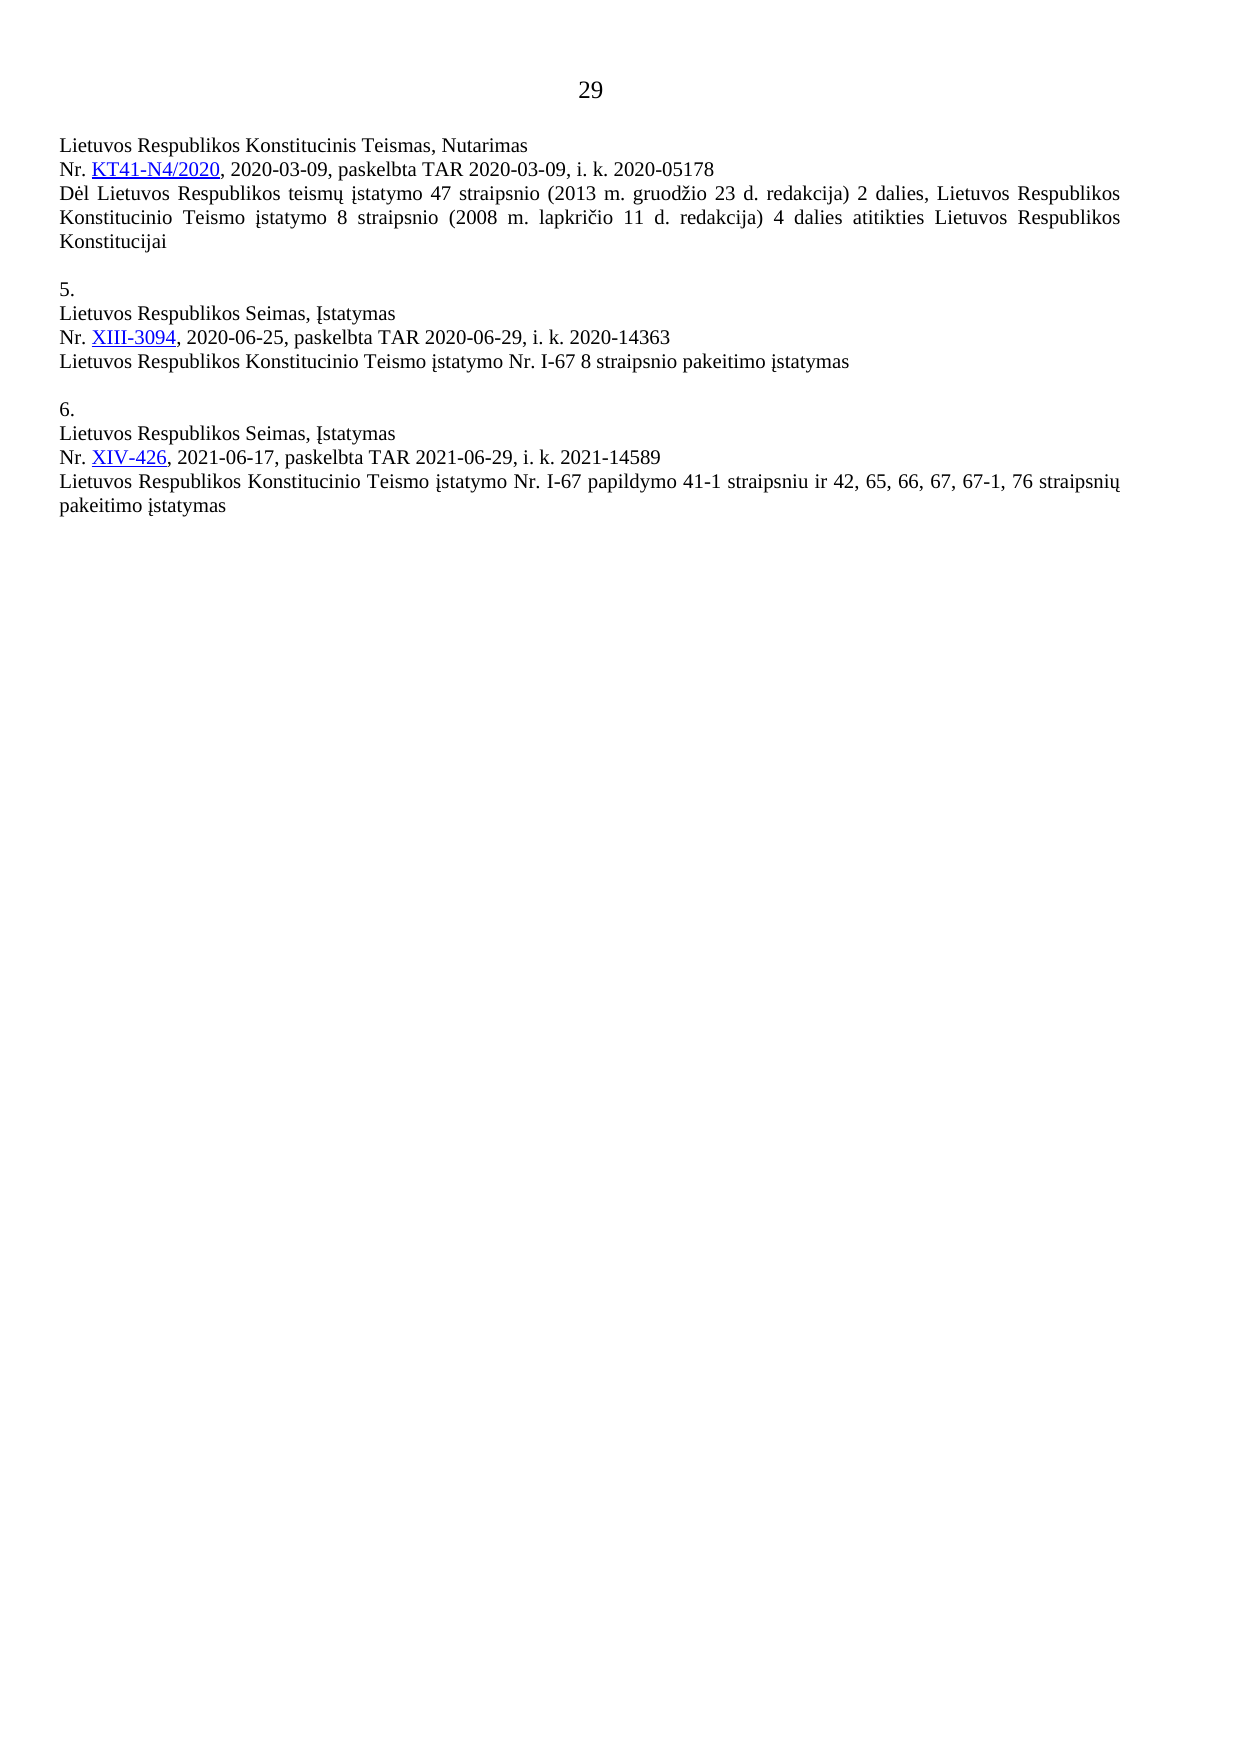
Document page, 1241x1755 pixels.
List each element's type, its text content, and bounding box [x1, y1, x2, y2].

text Dėl Lietuvos Respublikos teismų įstatymo 47 straipsnio (2013 m. gruodžio 23 d. redakcija) 2 dalies, Lietuvos Respublikos Konstitucinio Teismo įstatymo 8 straipsnio (2008 m. lapkričio 11 d. redakcija) 4 dalies atitikties Lietuvos Respublikos Konstitucijai [59, 181, 1122, 253]
text Nr. XIII-3094, 2020-06-25, paskelbta TAR 2020-06-29, i. k. 2020-14363 [59, 325, 1122, 349]
text Lietuvos Respublikos Konstitucinio Teismo įstatymo Nr. I-67 papildymo 41-1 straipsniu ir 42, 65, 66, 67, 67-1, 76 straipsnių pakeitimo įstatymas [59, 469, 1122, 517]
text Lietuvos Respublikos Seimas, Įstatymas [59, 301, 1122, 325]
text Nr. XIV-426, 2021-06-17, paskelbta TAR 2021-06-29, i. k. 2021-14589 [59, 445, 1122, 469]
text Lietuvos Respublikos Seimas, Įstatymas [59, 421, 1122, 445]
text Nr. KT41-N4/2020, 2020-03-09, paskelbta TAR 2020-03-09, i. k. 2020-05178 [59, 157, 1122, 181]
text Lietuvos Respublikos Konstitucinis Teismas, Nutarimas [59, 132, 1122, 157]
text 6. [59, 397, 1122, 421]
text Lietuvos Respublikos Konstitucinio Teismo įstatymo Nr. I-67 8 straipsnio pakeitimo įstatymas [59, 349, 1122, 373]
text 5. [59, 277, 1122, 301]
